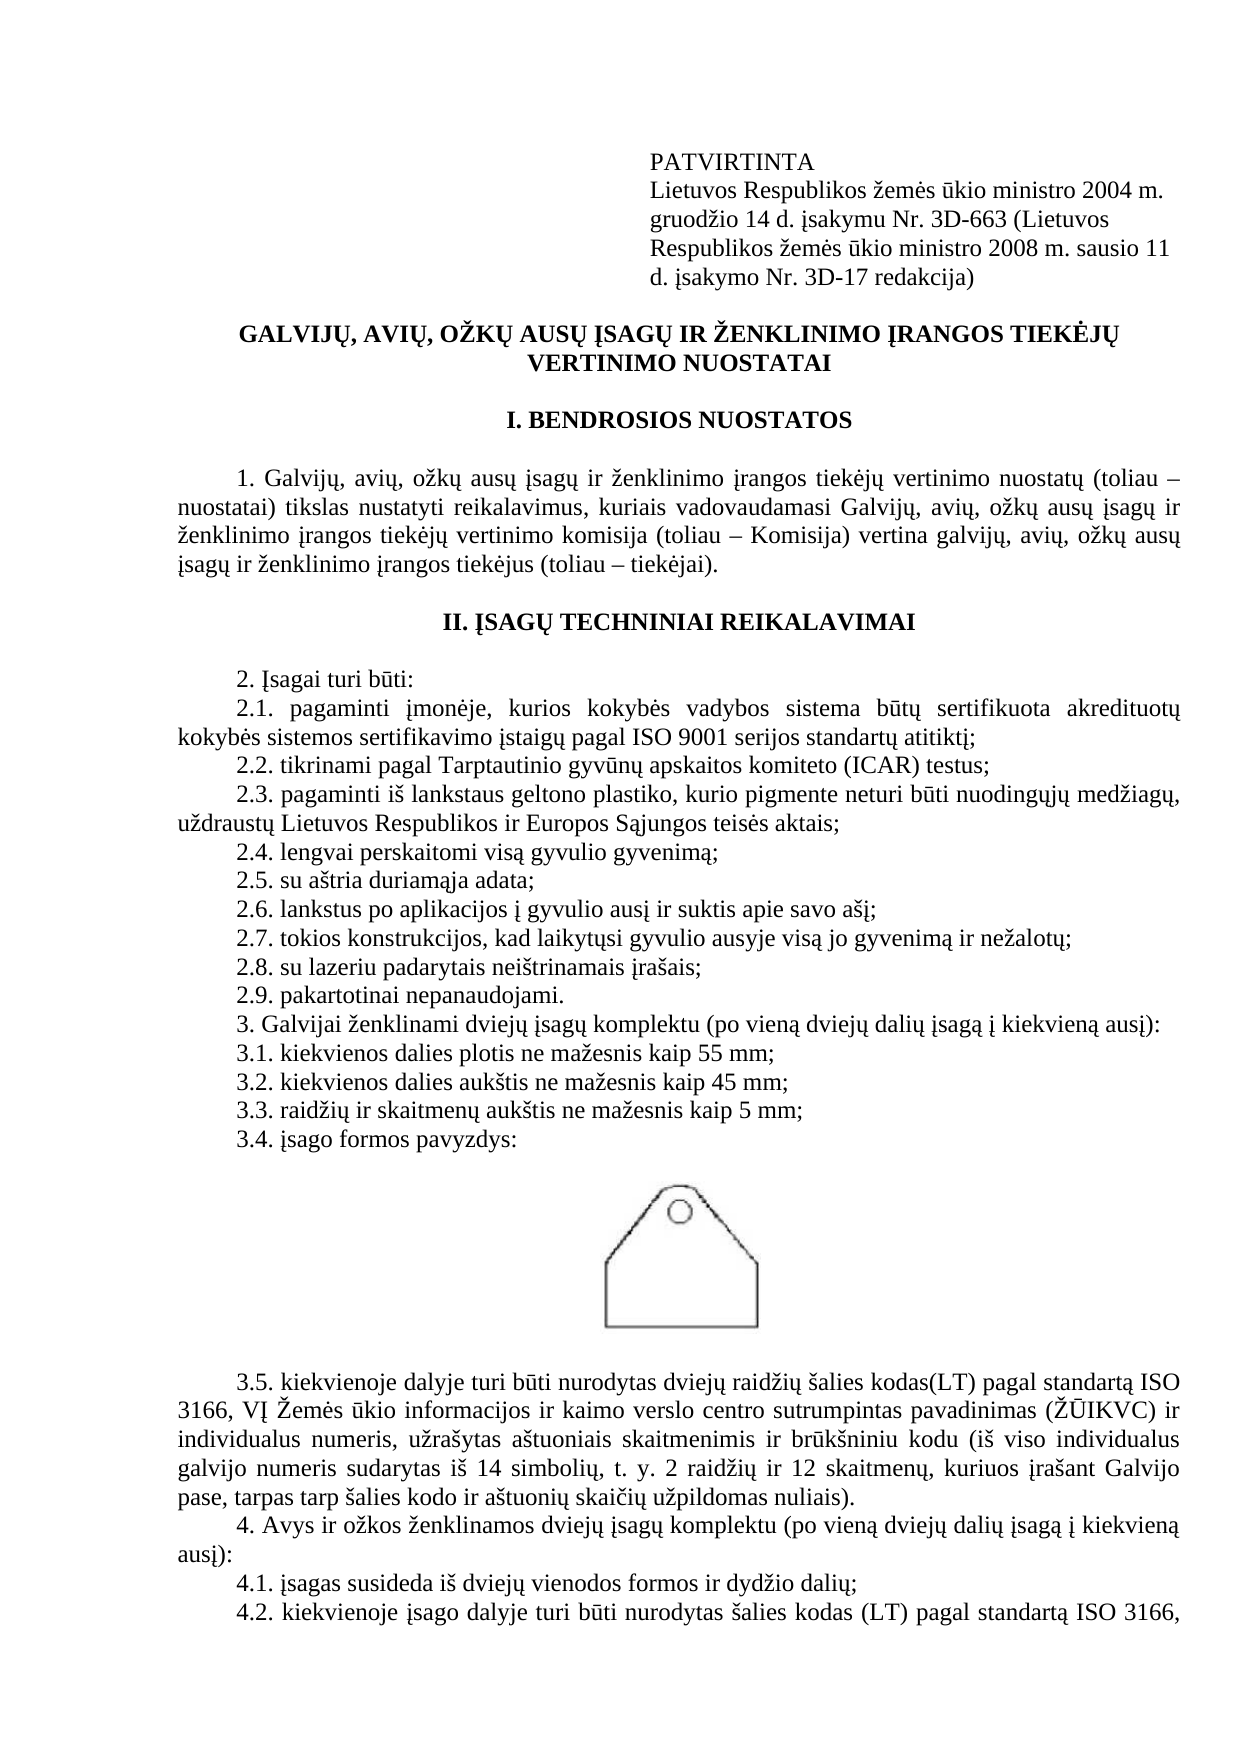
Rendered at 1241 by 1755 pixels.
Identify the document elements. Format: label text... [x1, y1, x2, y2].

text 4.2. kiekvienoje įsago dalyje turi būti nurodytas šalies kodas (LT) pagal standartą ISO 3166, [177, 1597, 1181, 1626]
text Lietuvos Respublikos žemės ūkio ministro 2004 m. gruodžio 14 d. įsakymu Nr. 3D-663 (Lietuvos Respublikos žemės ūkio ministro 2008 m. sausio 11 d. įsakymo Nr. 3D-17 redakcija) [649, 176, 1181, 291]
text 4. Avys ir ožkos ženklinamos dviejų įsagų komplektu (po vieną dviejų dalių įsagą į kiekvieną ausį): [177, 1511, 1181, 1568]
text GALVIJŲ, AVIŲ, OŽKŲ AUSŲ ĮSAGŲ IR ŽENKLINIMO ĮRANGOS TIEKĖJŲ VERTINIMO NUOSTATAI [177, 319, 1181, 377]
text 2.6. lankstus po aplikacijos į gyvulio ausį ir suktis apie savo ašį; [177, 894, 1181, 923]
text II. ĮSAGŲ TECHNINIAI REIKALAVIMAI [177, 607, 1181, 636]
text 4.1. įsagas susideda iš dviejų vienodos formos ir dydžio dalių; [177, 1568, 1181, 1597]
text 2.9. pakartotinai nepanaudojami. [177, 981, 1181, 1009]
text 3.5. kiekvienoje dalyje turi būti nurodytas dviejų raidžių šalies kodas(LT) pagal standartą ISO 3166, VĮ Žemės ūkio informacijos ir kaimo verslo centro sutrumpintas pavadinimas (ŽŪIKVC) ir individualus numeris, užrašytas aštuoniais skaitmenimis ir brūkšniniu kodu (iš viso individualus galvijo numeris sudarytas iš 14 simbolių, t. y. 2 raidžių ir 12 skaitmenų, kuriuos įrašant Galvijo pase, tarpas tarp šalies kodo ir aštuonių skaičių užpildomas nuliais). [177, 1367, 1181, 1511]
text 3.3. raidžių ir skaitmenų aukštis ne mažesnis kaip 5 mm; [177, 1096, 1181, 1124]
text 3.4. įsago formos pavyzdys: [177, 1124, 1181, 1153]
text 1. Galvijų, avių, ožkų ausų įsagų ir ženklinimo įrangos tiekėjų vertinimo nuostatų (toliau – nuostatai) tikslas nustatyti reikalavimus, kuriais vadovaudamasi Galvijų, avių, ožkų ausų įsagų ir ženklinimo įrangos tiekėjų vertinimo komisija (toliau – Komisija) vertina galvijų, avių, ožkų ausų įsagų ir ženklinimo įrangos tiekėjus (toliau – tiekėjai). [177, 463, 1181, 578]
text 3.1. kiekvienos dalies plotis ne mažesnis kaip 55 mm; [177, 1038, 1181, 1067]
text 2.4. lengvai perskaitomi visą gyvulio gyvenimą; [177, 837, 1181, 866]
text 2. Įsagai turi būti: [177, 664, 1181, 693]
text 3. Galvijai ženklinami dviejų įsagų komplektu (po vieną dviejų dalių įsagą į kiekvieną ausį): [177, 1009, 1181, 1038]
text 2.7. tokios konstrukcijos, kad laikytųsi gyvulio ausyje visą jo gyvenimą ir nežalotų; [177, 923, 1181, 952]
text 2.5. su aštria duriamąja adata; [177, 866, 1181, 894]
text I. BENDROSIOS NUOSTATOS [177, 406, 1181, 434]
text 2.1. pagaminti įmonėje, kurios kokybės vadybos sistema būtų sertifikuota akredituotų kokybės sistemos sertifikavimo įstaigų pagal ISO 9001 serijos standartų atitiktį; [177, 693, 1181, 751]
text PATVIRTINTA [649, 147, 1181, 176]
text 2.8. su lazeriu padarytais neištrinamais įrašais; [177, 952, 1181, 981]
text 2.3. pagaminti iš lankstaus geltono plastiko, kurio pigmente neturi būti nuodingųjų medžiagų, uždraustų Lietuvos Respublikos ir Europos Sąjungos teisės aktais; [177, 779, 1181, 837]
text 3.2. kiekvienos dalies aukštis ne mažesnis kaip 45 mm; [177, 1067, 1181, 1096]
text 2.2. tikrinami pagal Tarptautinio gyvūnų apskaitos komiteto (ICAR) testus; [177, 751, 1181, 779]
